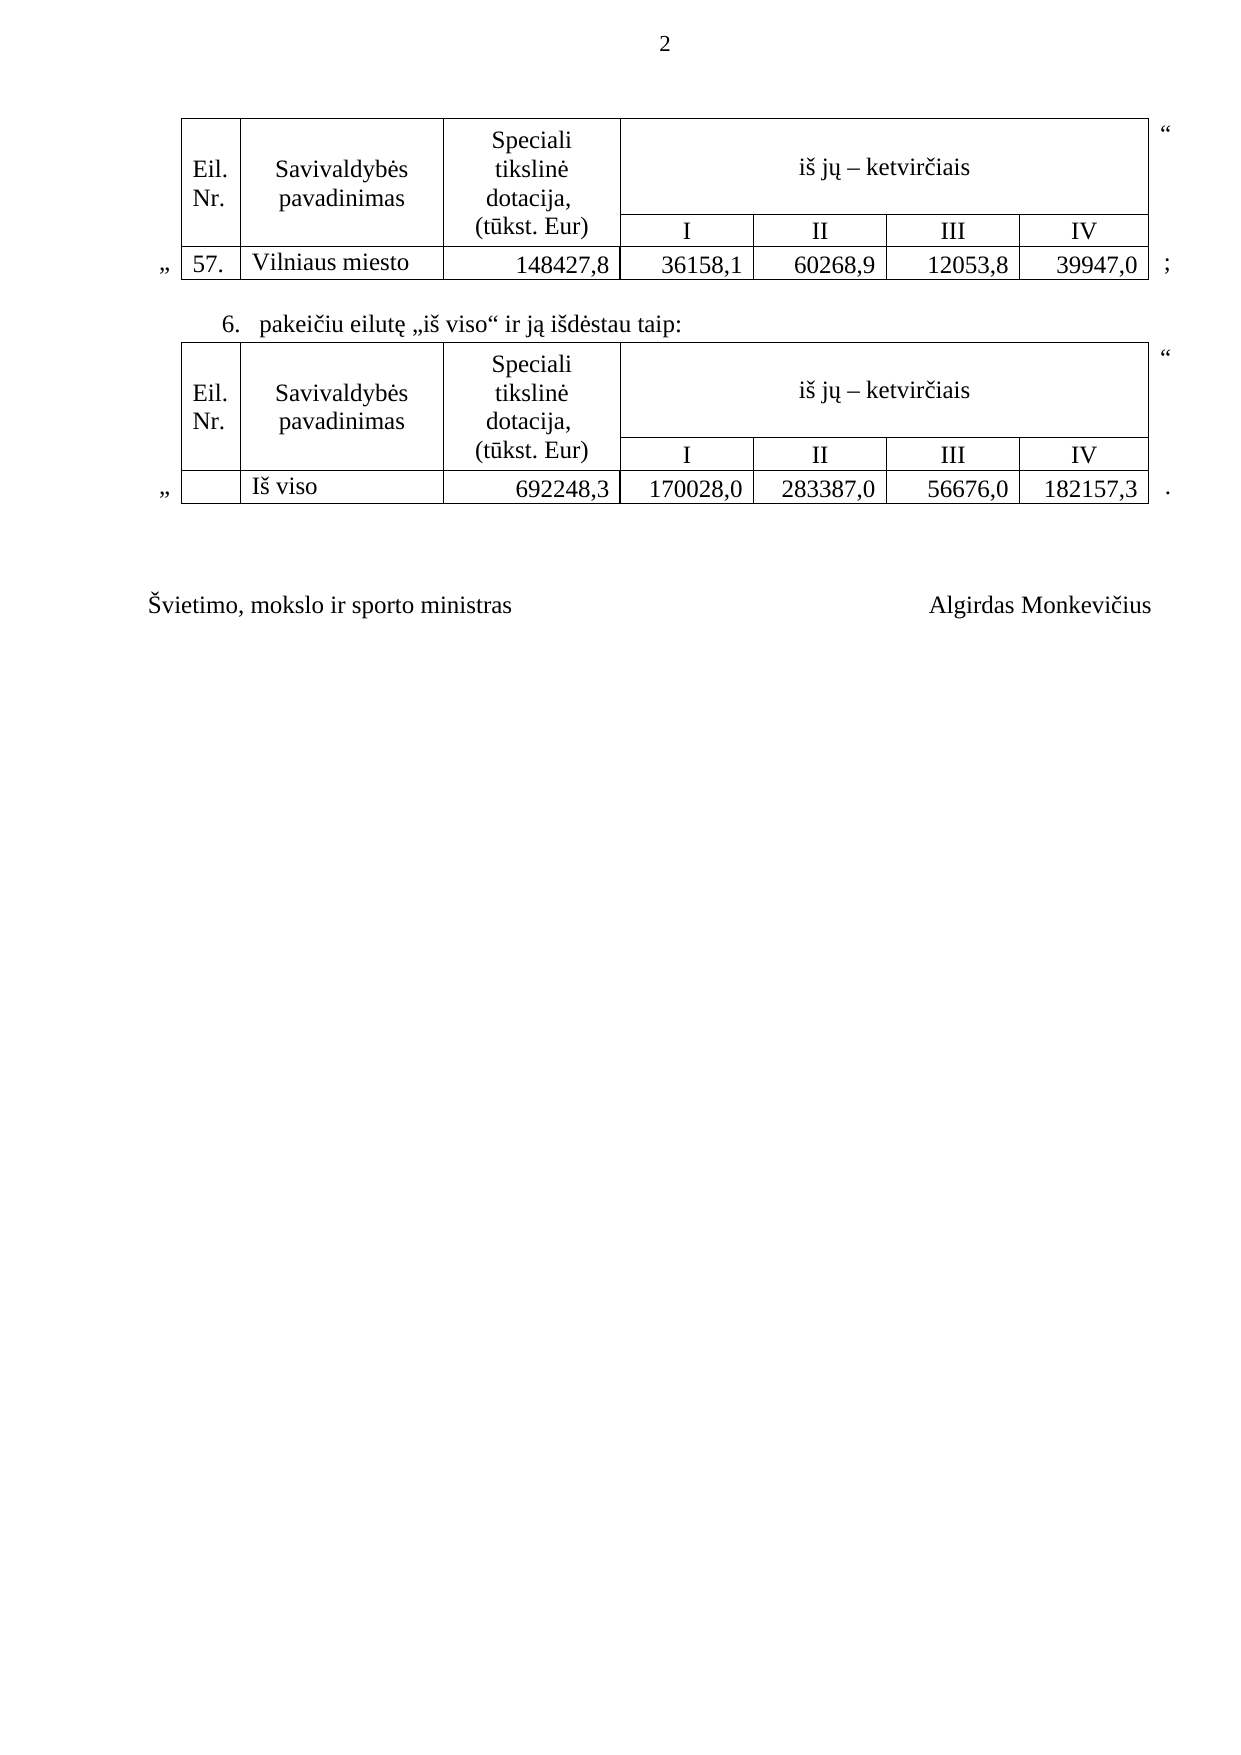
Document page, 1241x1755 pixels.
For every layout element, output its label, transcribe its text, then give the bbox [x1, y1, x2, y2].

table_cell [148, 373, 181, 404]
table_cell [182, 471, 240, 503]
table_cell 36158,1 [621, 247, 753, 279]
table_cell 56676,0 [887, 471, 1019, 503]
table_header Speciali tikslinė dotacija, (tūkst. Eur) [444, 119, 620, 246]
table_cell 148427,8 [444, 247, 619, 279]
table_cell 182157,3 [1020, 471, 1148, 503]
table_header Eil. Nr. [182, 343, 240, 470]
table_cell Vilniaus miesto [241, 247, 443, 279]
table_cell I [621, 438, 753, 470]
table_header [148, 342, 181, 373]
table_cell IV [1020, 438, 1148, 470]
table_header Savivaldybės pavadinimas [241, 343, 443, 470]
table_cell [1149, 214, 1182, 246]
table_cell III [887, 215, 1019, 246]
table_cell [148, 404, 181, 437]
table_cell [148, 149, 181, 181]
table_header iš jų – ketvirčiais [621, 343, 1148, 437]
table_cell III [887, 438, 1019, 470]
table_header Speciali tikslinė dotacija, (tūkst. Eur) [444, 343, 620, 470]
table_cell „ [148, 470, 181, 503]
table_cell 170028,0 [621, 471, 753, 503]
table_cell [1149, 404, 1182, 437]
table_header iš jų – ketvirčiais [621, 119, 1148, 213]
text 6. pakeičiu eilutę „iš viso“ ir ją išdėstau taip: [222, 309, 1182, 338]
table_cell 57. [182, 247, 240, 279]
table_cell 39947,0 [1020, 247, 1148, 279]
table_cell ; [1149, 246, 1182, 279]
table_header [148, 118, 181, 149]
table_cell 283387,0 [754, 471, 886, 503]
table_cell 60268,9 [754, 247, 886, 279]
table_cell [148, 437, 181, 470]
table_cell IV [1020, 215, 1148, 246]
table_header Savivaldybės pavadinimas [241, 119, 443, 246]
table_cell 12053,8 [887, 247, 1019, 279]
table_cell [148, 181, 181, 213]
table_cell II [754, 438, 886, 470]
text Švietimo, mokslo ir sporto ministras Algirdas Monkevičius [148, 590, 1182, 619]
table_header Eil. Nr. [182, 119, 240, 246]
table_cell I [621, 215, 753, 246]
table_header “ [1149, 342, 1182, 373]
table_cell [148, 214, 181, 246]
table_cell „ [148, 246, 181, 279]
table_cell . [1149, 470, 1182, 503]
table_header “ [1149, 118, 1182, 149]
table_cell [1149, 149, 1182, 181]
table_cell [1149, 181, 1182, 213]
table_cell II [754, 215, 886, 246]
table_cell Iš viso [241, 471, 443, 503]
table_cell [1149, 437, 1182, 470]
table_cell 692248,3 [444, 471, 619, 503]
table_cell [1149, 373, 1182, 404]
